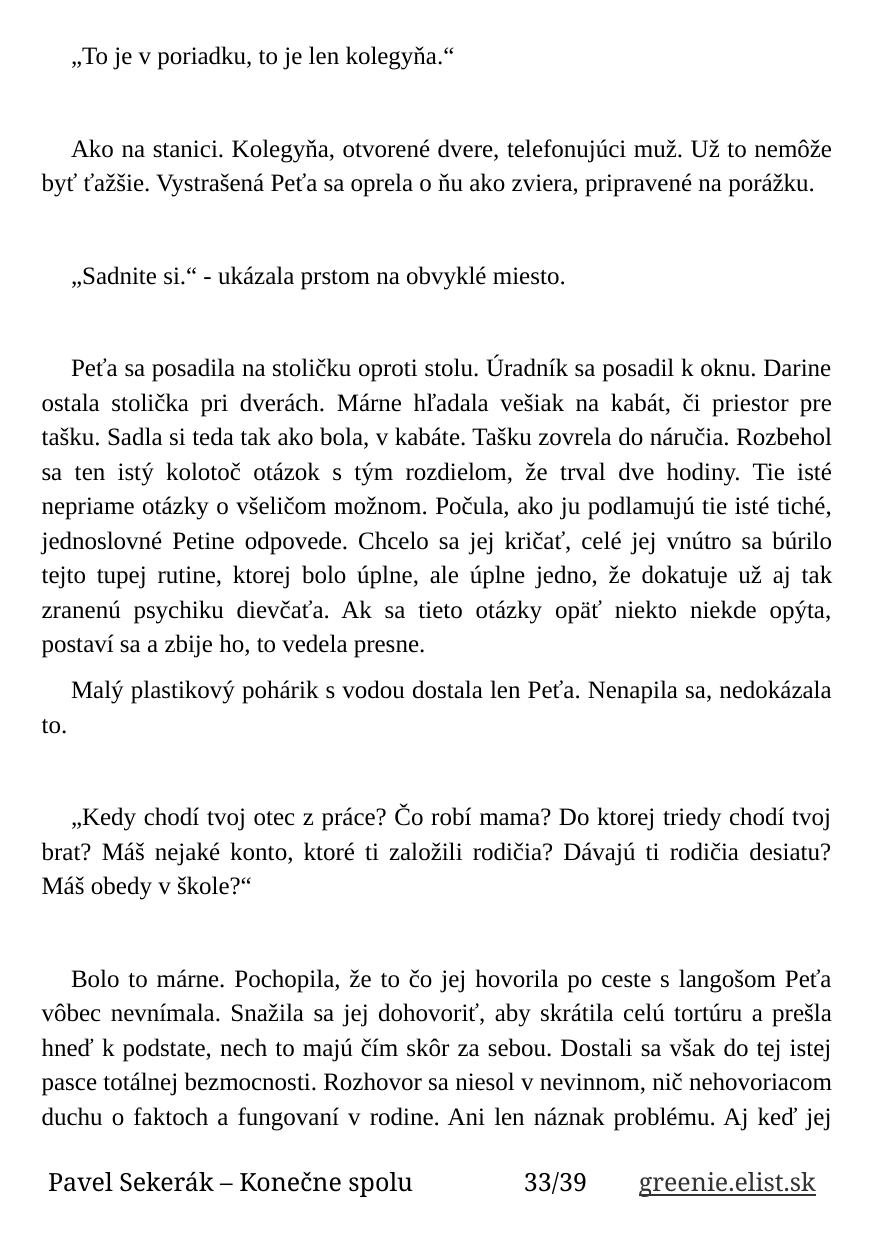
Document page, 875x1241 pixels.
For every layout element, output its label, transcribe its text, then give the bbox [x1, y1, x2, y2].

text Peťa sa posadila na stoličku oproti stolu. Úradník sa posadil k oknu. Darine ostala stolička pri dverách. Márne hľadala vešiak na kabát, či priestor pre tašku. Sadla si teda tak ako bola, v kabáte. Tašku zovrela do náručia. Rozbehol sa ten istý kolotoč otázok s tým rozdielom, že trval dve hodiny. Tie isté nepriame otázky o všeličom možnom. Počula, ako ju podlamujú tie isté tiché, jednoslovné Petine odpovede. Chcelo sa jej kričať, celé jej vnútro sa búrilo tejto tupej rutine, ktorej bolo úplne, ale úplne jedno, že dokatuje už aj tak zranenú psychiku dievčaťa. Ak sa tieto otázky opäť niekto niekde opýta, postaví sa a zbije ho, to vedela presne. [41, 353, 833, 658]
text „To je v poriadku, to je len kolegyňa.“ [41, 41, 833, 70]
text „Kedy chodí tvoj otec z práce? Čo robí mama? Do ktorej triedy chodí tvoj brat? Máš nejaké konto, ktoré ti založili rodičia? Dávajú ti rodičia desiatu? Máš obedy v škole?“ [41, 802, 833, 900]
text „Sadnite si.“ - ukázala prstom na obvyklé miesto. [41, 261, 833, 289]
text Bolo to márne. Pochopila, že to čo jej hovorila po ceste s langošom Peťa vôbec nevnímala. Snažila sa jej dohovoriť, aby skrátila celú tortúru a prešla hneď k podstate, nech to majú čím skôr za sebou. Dostali sa však do tej istej pasce totálnej bezmocnosti. Rozhovor sa niesol v nevinnom, nič nehovoriacom duchu o faktoch a fungovaní v rodine. Ani len náznak problému. Aj keď jej [41, 964, 833, 1131]
text Malý plastikový pohárik s vodou dostala len Peťa. Nenapila sa, nedokázala to. [41, 675, 833, 739]
text Ako na stanici. Kolegyňa, otvorené dvere, telefonujúci muž. Už to nemôže byť ťažšie. Vystrašená Peťa sa oprela o ňu ako zviera, pripravené na porážku. [41, 134, 833, 197]
